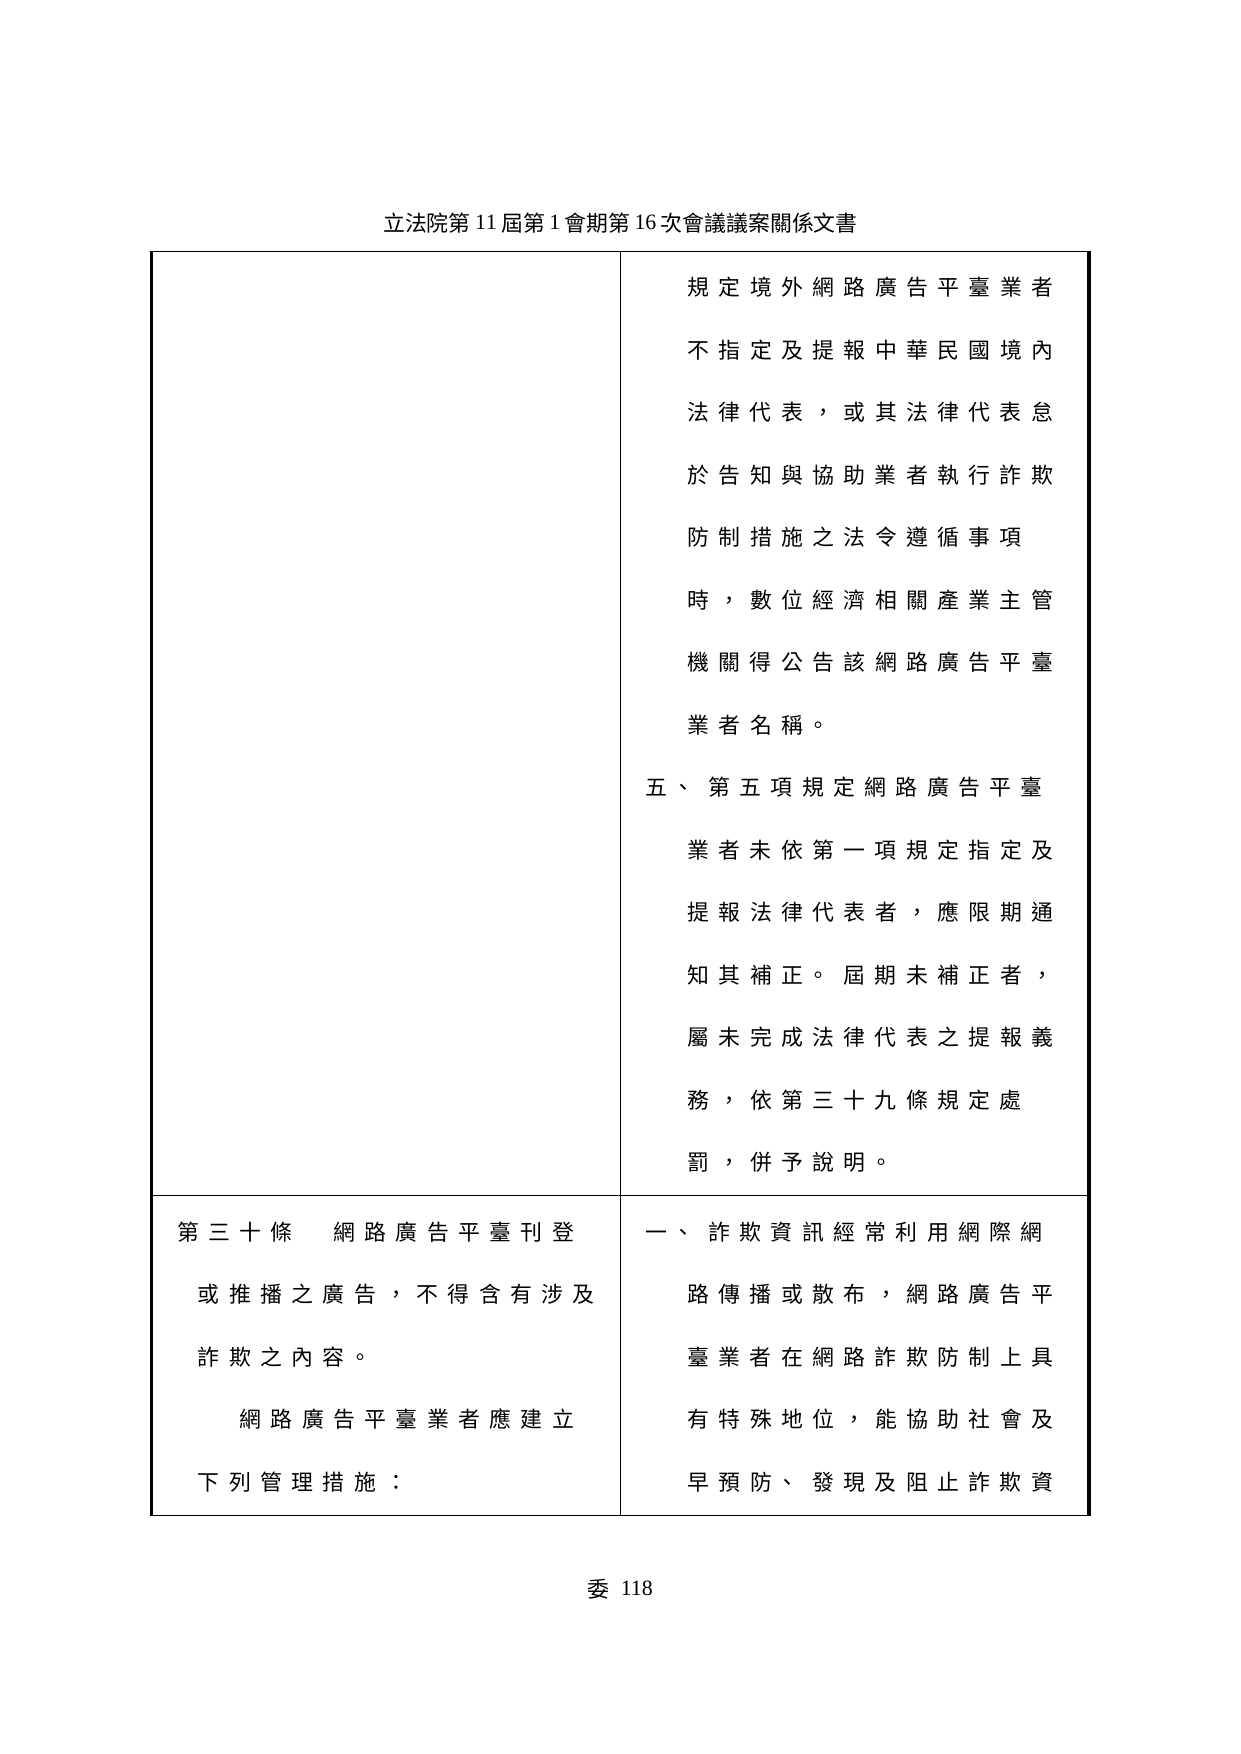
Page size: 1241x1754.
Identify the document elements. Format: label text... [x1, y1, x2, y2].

table_cell [153, 252, 620, 1195]
table_cell 規定境外網路廣告平臺業者不指定及提報中華民國境內法律代表，或其法律代表怠於告知與協助業者執行詐欺防制措施之法令遵循事項時，數位經濟相關產業主管機關得公告該網路廣告平臺業者名稱。 五、第五項規定網路廣告平臺業者未依第一項規定指定及提報法律代表者，應限期通知其補正。屆期未補正者，屬未完成法律代表之提報義務，依第三十九條規定處罰，併予說明。 [621, 252, 1087, 1195]
table_cell 一、詐欺資訊經常利用網際網路傳播或散布，網路廣告平臺業者在網路詐欺防制上具有特殊地位，能協助社會及早預防、發現及阻止詐欺資 [621, 1196, 1087, 1514]
table_cell 第三十條 網路廣告平臺刊登或推播之廣告，不得含有涉及詐欺之內容。 網路廣告平臺業者應建立下列管理措施： [153, 1196, 620, 1514]
